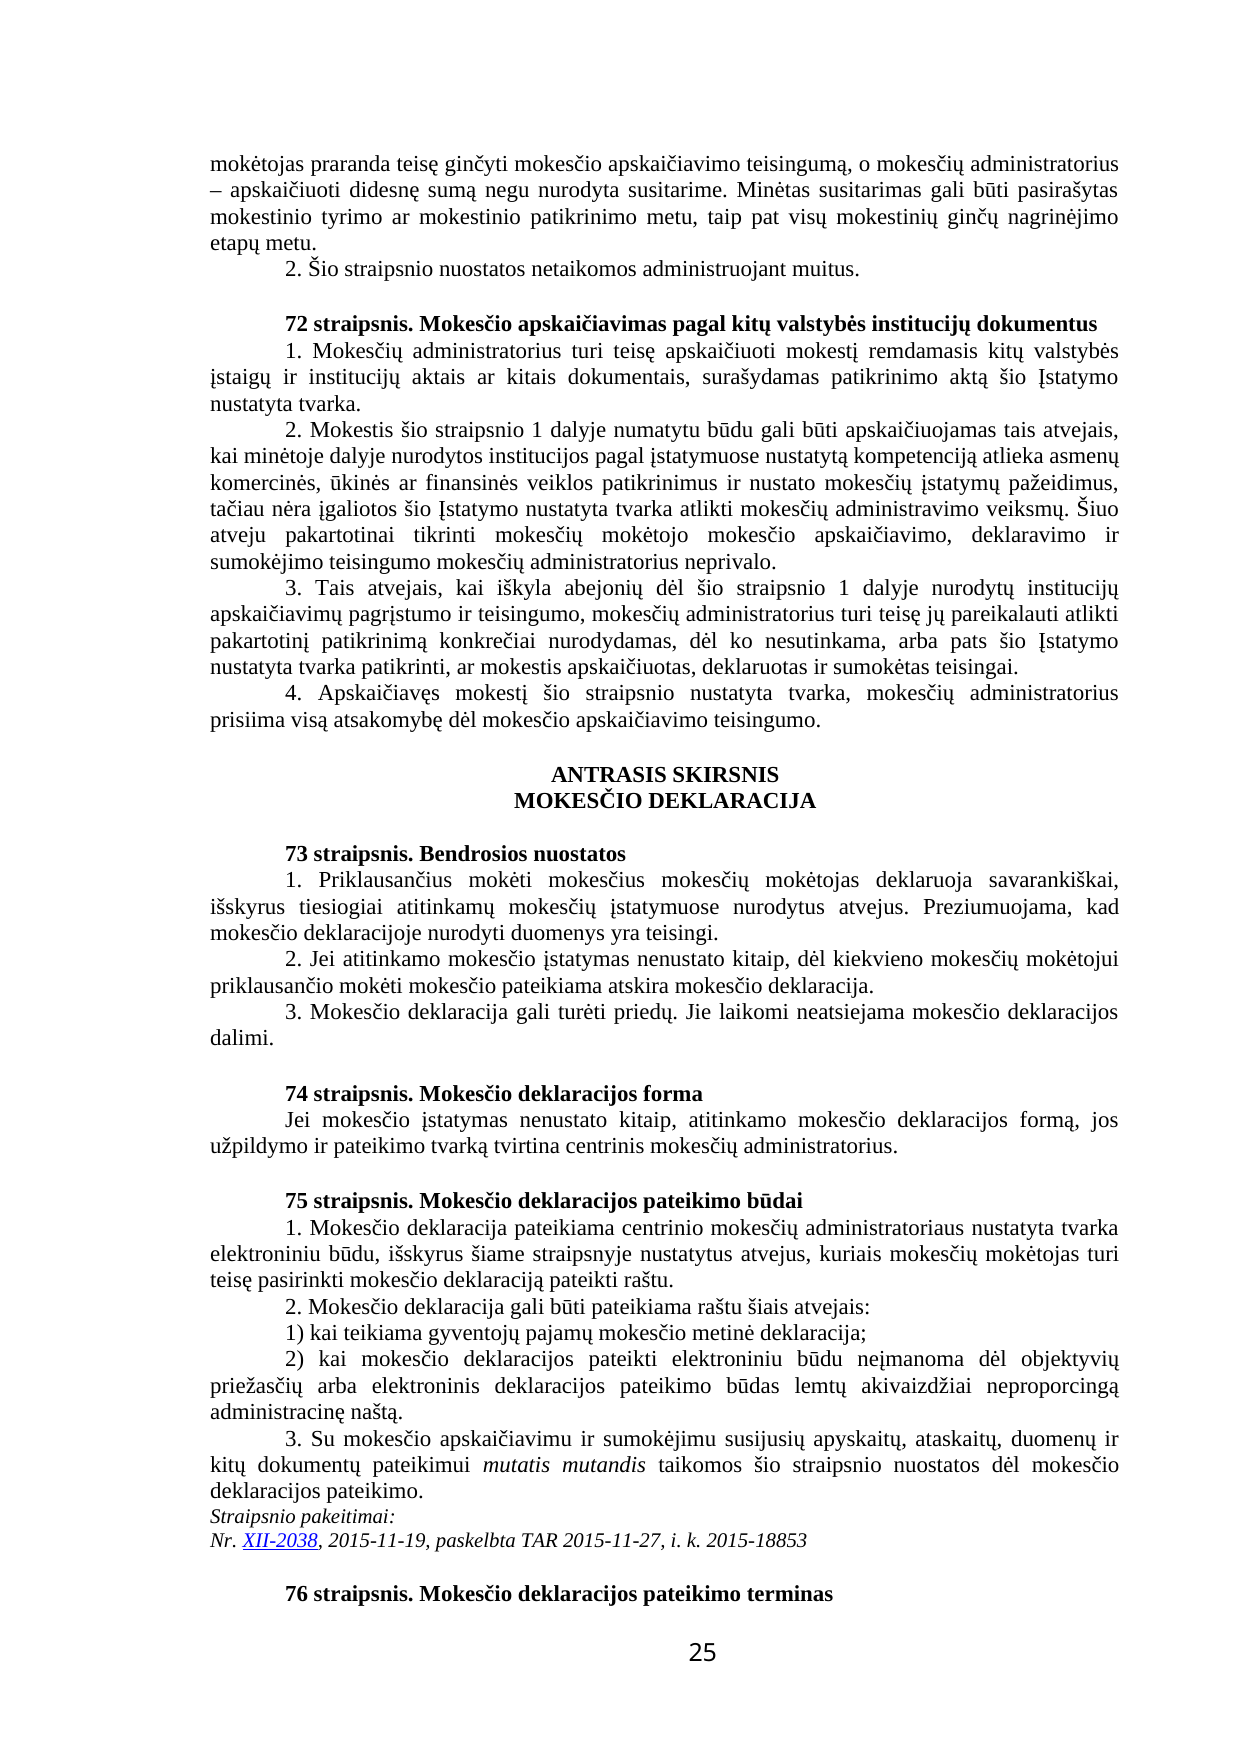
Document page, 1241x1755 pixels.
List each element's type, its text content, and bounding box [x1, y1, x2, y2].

text 3. Su mokesčio apskaičiavimu ir sumokėjimu susijusių apyskaitų, ataskaitų, duomenų ir kitų dokumentų pateikimui mutatis mutandis taikomos šio straipsnio nuostatos dėl mokesčio deklaracijos pateikimo. [210, 1424, 1120, 1504]
text 73 straipsnis. Bendrosios nuostatos [210, 840, 1120, 866]
text 1. Priklausančius mokėti mokesčius mokesčių mokėtojas deklaruoja savarankiškai, išskyrus tiesiogiai atitinkamų mokesčių įstatymuose nurodytus atvejus. Preziumuojama, kad mokesčio deklaracijoje nurodyti duomenys yra teisingi. [210, 866, 1120, 945]
text 2. Jei atitinkamo mokesčio įstatymas nenustato kitaip, dėl kiekvieno mokesčių mokėtojui priklausančio mokėti mokesčio pateikiama atskira mokesčio deklaracija. [210, 945, 1120, 998]
text ANTRASIS SKIRSNIS [210, 761, 1120, 787]
text Straipsnio pakeitimai: [210, 1504, 1120, 1528]
text Jei mokesčio įstatymas nenustato kitaip, atitinkamo mokesčio deklaracijos formą, jos užpildymo ir pateikimo tvarką tvirtina centrinis mokesčių administratorius. [210, 1106, 1120, 1159]
text 2. Mokesčio deklaracija gali būti pateikiama raštu šiais atvejais: [210, 1293, 1120, 1319]
text 2) kai mokesčio deklaracijos pateikti elektroniniu būdu neįmanoma dėl objektyvių priežasčių arba elektroninis deklaracijos pateikimo būdas lemtų akivaizdžiai neproporcingą administracinę naštą. [210, 1346, 1120, 1424]
text 4. Apskaičiavęs mokestį šio straipsnio nustatyta tvarka, mokesčių administratorius prisiima visą atsakomybę dėl mokesčio apskaičiavimo teisingumo. [210, 679, 1120, 732]
text 2. Šio straipsnio nuostatos netaikomos administruojant muitus. [210, 255, 1120, 282]
text MOKESČIO DEKLARACIJA [210, 787, 1120, 814]
text 1. Mokesčių administratorius turi teisę apskaičiuoti mokestį remdamasis kitų valstybės įstaigų ir institucijų aktais ar kitais dokumentais, surašydamas patikrinimo aktą šio Įstatymo nustatyta tvarka. [210, 337, 1120, 416]
text 3. Tais atvejais, kai iškyla abejonių dėl šio straipsnio 1 dalyje nurodytų institucijų apskaičiavimų pagrįstumo ir teisingumo, mokesčių administratorius turi teisę jų pareikalauti atlikti pakartotinį patikrinimą konkrečiai nurodydamas, dėl ko nesutinkama, arba pats šio Įstatymo nustatyta tvarka patikrinti, ar mokestis apskaičiuotas, deklaruotas ir sumokėtas teisingai. [210, 574, 1120, 679]
text Nr. XII-2038, 2015-11-19, paskelbta TAR 2015-11-27, i. k. 2015-18853 [210, 1528, 1120, 1552]
text mokėtojas praranda teisę ginčyti mokesčio apskaičiavimo teisingumą, o mokesčių administratorius – apskaičiuoti didesnę sumą negu nurodyta susitarime. Minėtas susitarimas gali būti pasirašytas mokestinio tyrimo ar mokestinio patikrinimo metu, taip pat visų mokestinių ginčų nagrinėjimo etapų metu. [210, 150, 1120, 255]
text 1. Mokesčio deklaracija pateikiama centrinio mokesčių administratoriaus nustatyta tvarka elektroniniu būdu, išskyrus šiame straipsnyje nustatytus atvejus, kuriais mokesčių mokėtojas turi teisę pasirinkti mokesčio deklaraciją pateikti raštu. [210, 1214, 1120, 1293]
text 1) kai teikiama gyventojų pajamų mokesčio metinė deklaracija; [210, 1319, 1120, 1346]
text 72 straipsnis. Mokesčio apskaičiavimas pagal kitų valstybės institucijų dokumentus [285, 311, 1120, 337]
text 74 straipsnis. Mokesčio deklaracijos forma [210, 1079, 1120, 1106]
text 3. Mokesčio deklaracija gali turėti priedų. Jie laikomi neatsiejama mokesčio deklaracijos dalimi. [210, 998, 1120, 1051]
text 2. Mokestis šio straipsnio 1 dalyje numatytu būdu gali būti apskaičiuojamas tais atvejais, kai minėtoje dalyje nurodytos institucijos pagal įstatymuose nustatytą kompetenciją atlieka asmenų komercinės, ūkinės ar finansinės veiklos patikrinimus ir nustato mokesčių įstatymų pažeidimus, tačiau nėra įgaliotos šio Įstatymo nustatyta tvarka atlikti mokesčių administravimo veiksmų. Šiuo atveju pakartotinai tikrinti mokesčių mokėtojo mokesčio apskaičiavimo, deklaravimo ir sumokėjimo teisingumo mokesčių administratorius neprivalo. [210, 416, 1120, 574]
text 75 straipsnis. Mokesčio deklaracijos pateikimo būdai [210, 1187, 1120, 1214]
text 76 straipsnis. Mokesčio deklaracijos pateikimo terminas [210, 1581, 1120, 1607]
